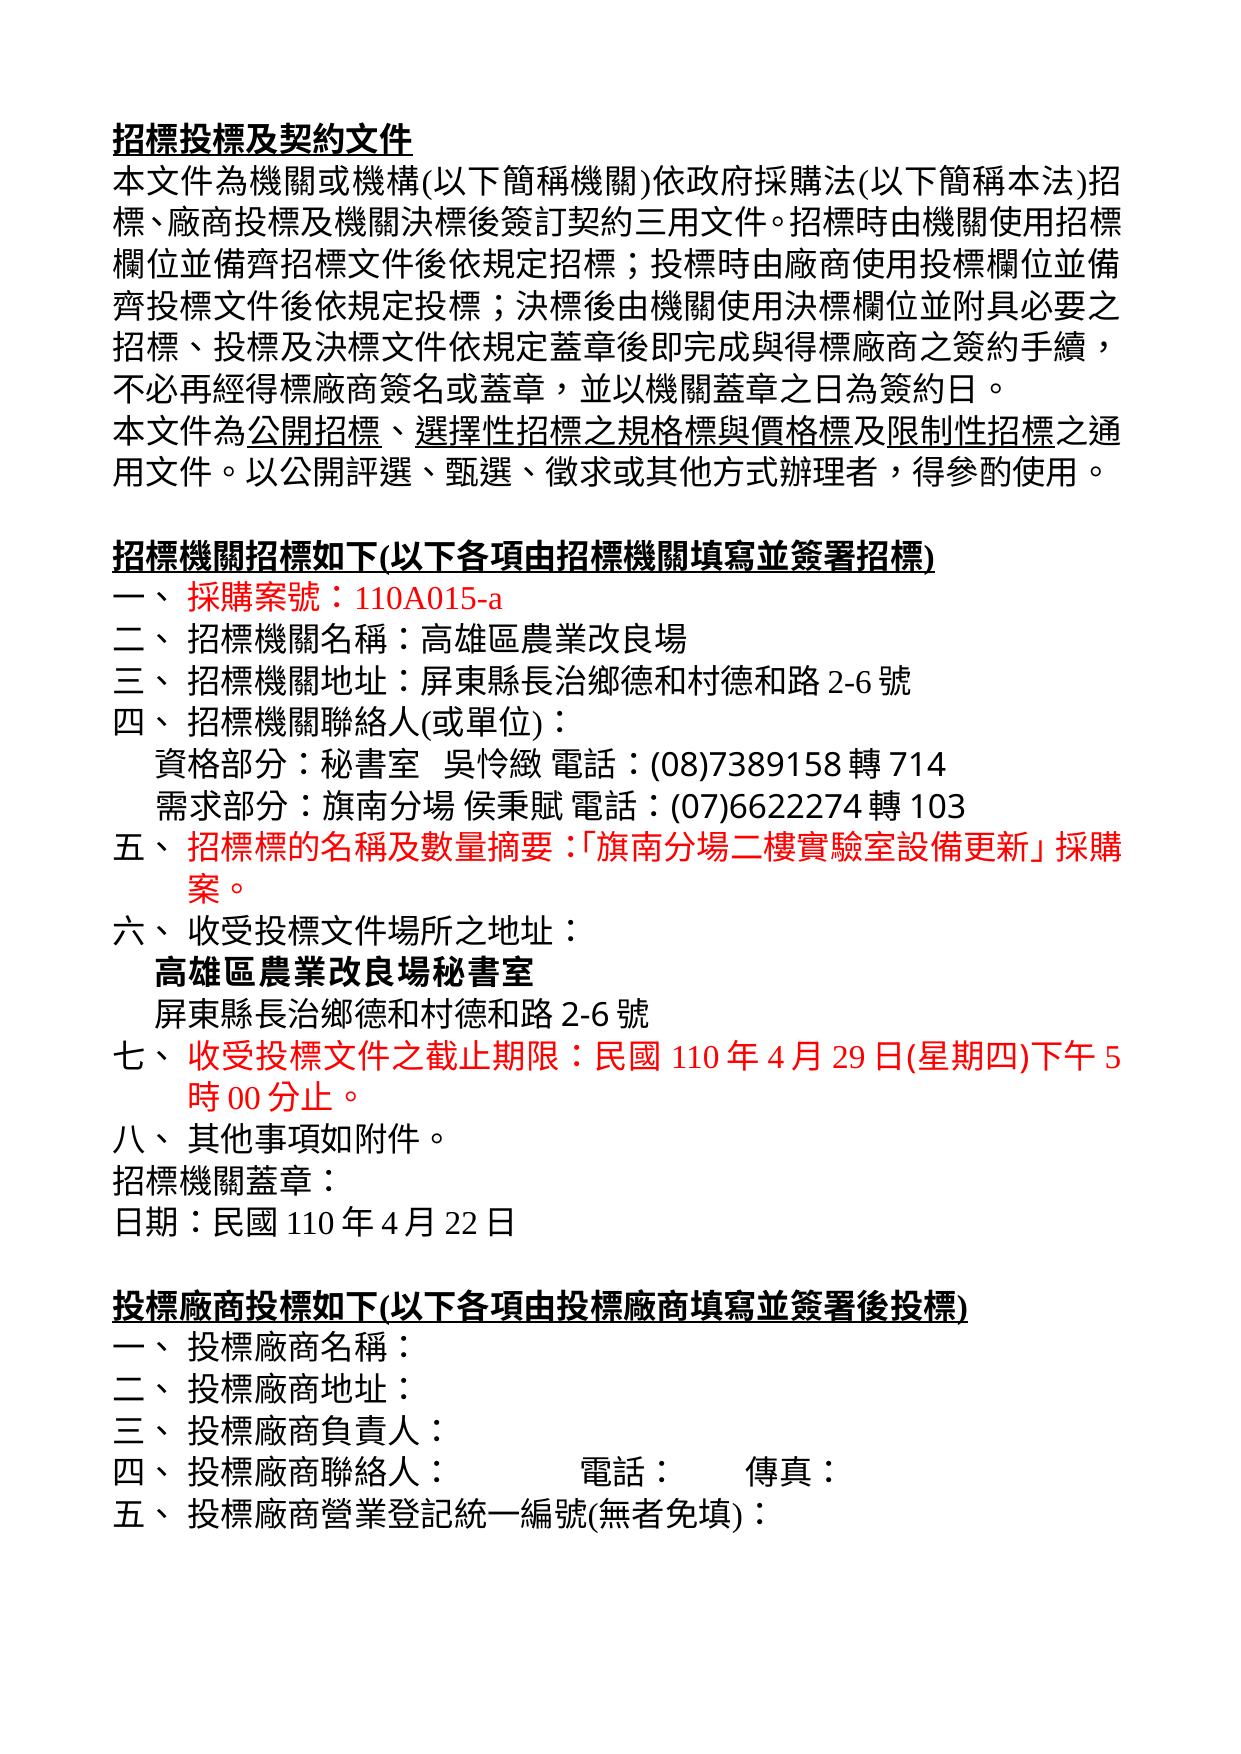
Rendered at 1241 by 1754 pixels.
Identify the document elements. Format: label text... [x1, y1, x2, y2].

list 投標廠商聯絡人： 電話： 傳真： [112, 1451, 1122, 1493]
list 採購案號：110A015-a [112, 576, 1122, 618]
list 招標機關名稱：高雄區農業改良場 [112, 618, 1122, 660]
text 屏東縣長治鄉德和村德和路2-6號 [112, 993, 1122, 1035]
list 投標廠商營業登記統一編號(無者免填)： [112, 1493, 1122, 1535]
text 日期：民國110年4月22日 [112, 1201, 1122, 1243]
list 收受投標文件場所之地址： [112, 910, 1122, 951]
text 招標機關招標如下(以下各項由招標機關填寫並簽署招標) [112, 535, 1122, 576]
text 招標機關蓋章： [112, 1160, 1122, 1201]
text 資格部分：秘書室 吳怜緻 電話：(08)7389158轉714 [112, 743, 1122, 785]
list 投標廠商負責人： [112, 1410, 1122, 1451]
text 高雄區農業改良場秘書室 [112, 951, 1122, 993]
list 其他事項如附件。 [112, 1118, 1122, 1160]
text 招標投標及契約文件 [112, 118, 1122, 160]
list 招標機關聯絡人(或單位)： [112, 701, 1122, 743]
text 本文件為公開招標、選擇性招標之規格標與價格標及限制性招標之通用文件。以公開評選、甄選、徵求或其他方式辦理者，得參酌使用。 [112, 410, 1122, 493]
list 收受投標文件之截止期限：民國110年4月29日(星期四)下午5時00分止。 [112, 1035, 1122, 1118]
list 招標機關地址：屏東縣長治鄉德和村德和路2-6號 [112, 660, 1122, 701]
text 需求部分：旗南分場 侯秉賦 電話：(07)6622274轉103 [112, 785, 1122, 826]
text 投標廠商投標如下(以下各項由投標廠商填寫並簽署後投標) [112, 1285, 1122, 1326]
list 招標標的名稱及數量摘要：「旗南分場二樓實驗室設備更新」採購案。 [112, 826, 1122, 910]
list 投標廠商名稱： [112, 1326, 1122, 1368]
text 本文件為機關或機構(以下簡稱機關)依政府採購法(以下簡稱本法)招標、廠商投標及機關決標後簽訂契約三用文件。招標時由機關使用招標欄位並備齊招標文件後依規定招標；投標時由廠商使用投標欄位並備齊投標文件後依規定投標；決標後由機關使用決標欄位並附具必要之招標、投標及決標文件依規定蓋章後即完成與得標廠商之簽約手續，不必再經得標廠商簽名或蓋章，並以機關蓋章之日為簽約日。 [112, 160, 1122, 410]
list 投標廠商地址： [112, 1368, 1122, 1410]
